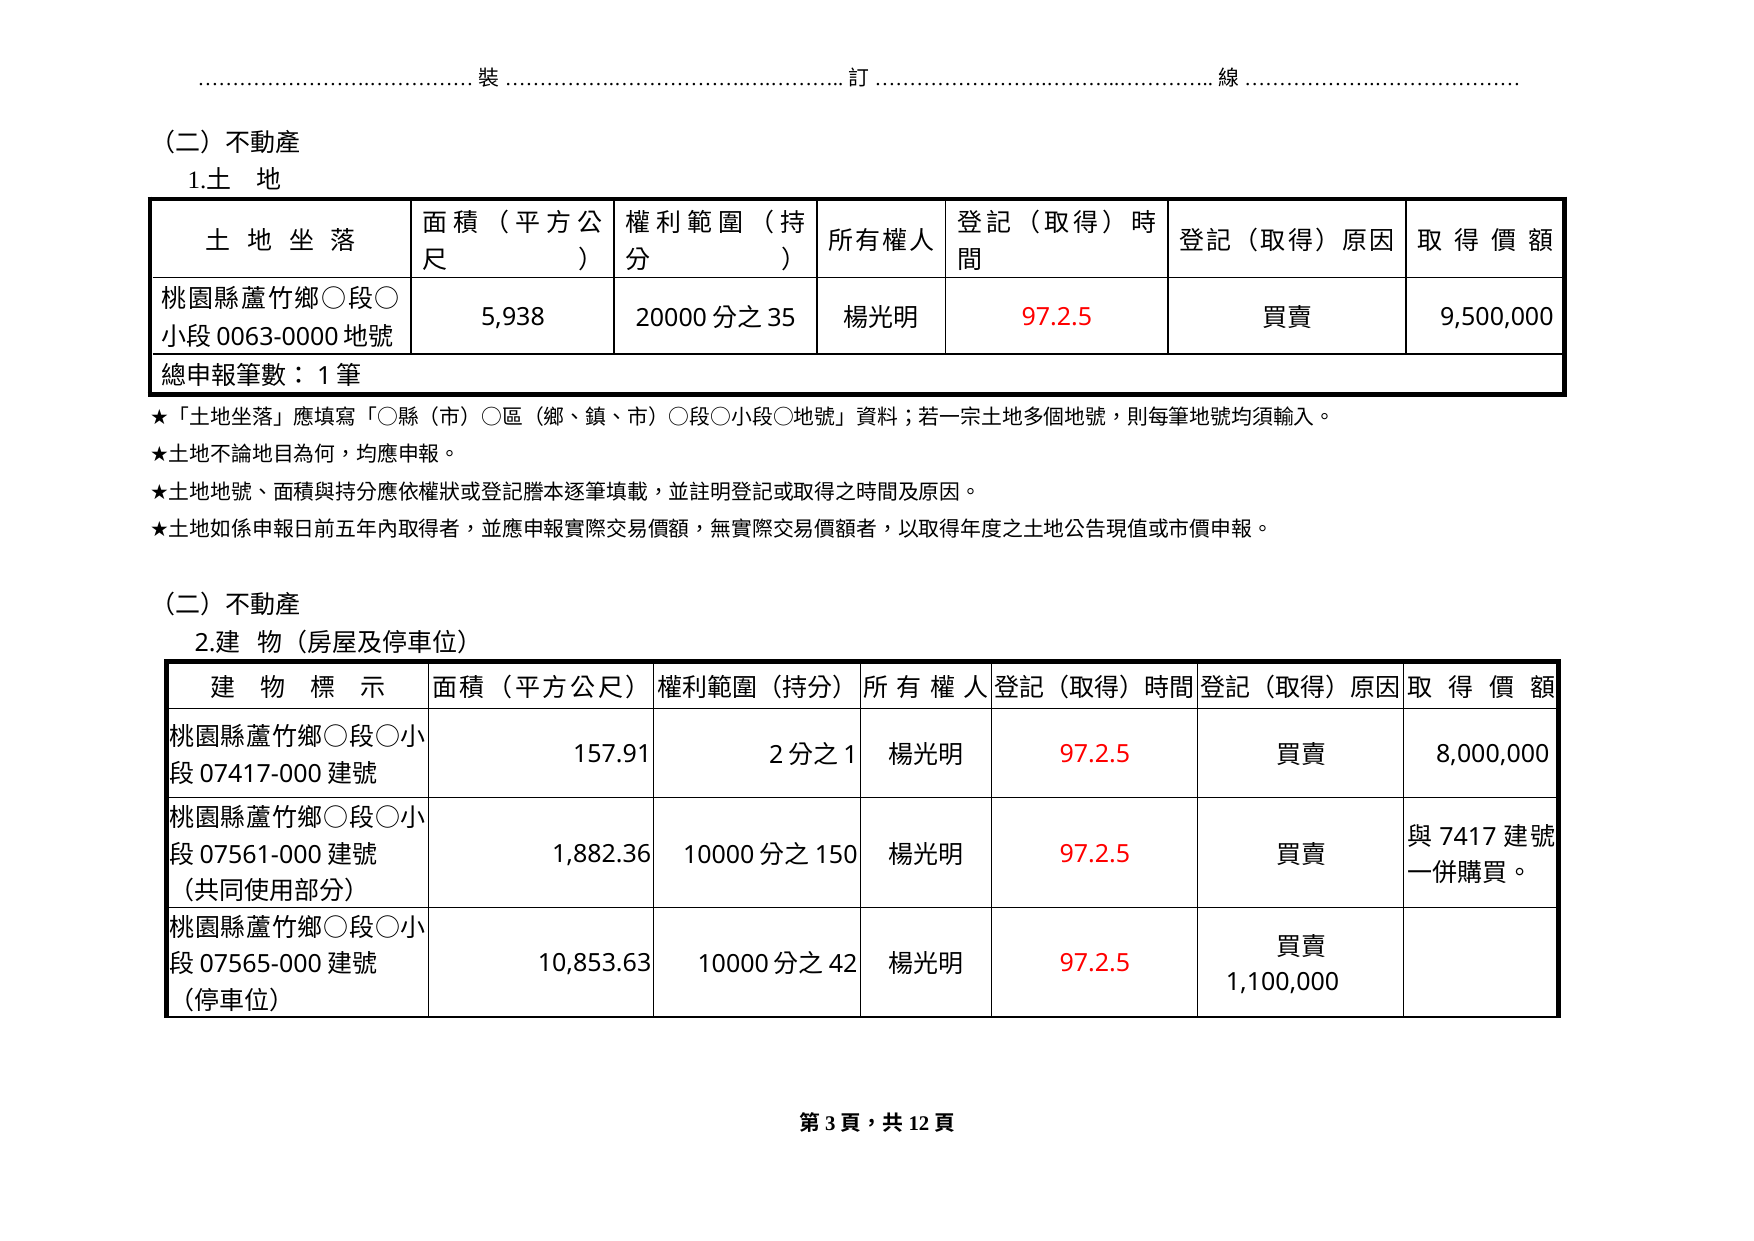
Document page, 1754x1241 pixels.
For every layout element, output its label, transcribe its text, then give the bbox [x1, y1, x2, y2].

table_cell 楊光明 [861, 908, 991, 1016]
table_cell 97.2.5 [992, 709, 1197, 797]
text ★「土地坐落」應填寫「○縣（市）○區（鄉、鎮、市）○段○小段○地號」資料；若一宗土地多個地號，則每筆地號均須輸入。 [150, 397, 1604, 434]
table_header 登記（取得）時間 [946, 201, 1167, 276]
table_cell 97.2.5 [992, 798, 1197, 907]
table_cell 買賣 [1198, 709, 1403, 797]
text ★土地如係申報日前五年內取得者，並應申報實際交易價額，無實際交易價額者，以取得年度之土地公告現值或市價申報。 [150, 509, 1604, 547]
text 1.土 地 [150, 159, 1604, 197]
table_header 取得價額 [1404, 664, 1556, 708]
table_cell 97.2.5 [992, 908, 1197, 1016]
table_cell 楊光明 [861, 709, 991, 797]
table_cell 桃園縣蘆竹鄉○段○小段0063-0000地號 [152, 278, 410, 353]
table_cell 97.2.5 [946, 278, 1167, 353]
table_cell 桃園縣蘆竹鄉○段○小段07417-000建號 [169, 709, 428, 797]
table_cell 10000分之150 [654, 798, 860, 907]
table_header 登記（取得）時間 [992, 664, 1197, 708]
table_cell 桃園縣蘆竹鄉○段○小段07565-000建號 （停車位） [169, 908, 428, 1016]
table_cell 2分之1 [654, 709, 860, 797]
table_cell 楊光明 [818, 278, 945, 353]
text （二）不動產 [150, 122, 1604, 159]
table_header 登記（取得）原因 [1198, 664, 1403, 708]
table_header 所有權人 [861, 664, 991, 708]
table_cell 10000分之42 [654, 908, 860, 1016]
table_cell 9,500,000 [1407, 278, 1562, 353]
table_cell 買賣 [1198, 798, 1403, 907]
table_header 面積（平方公尺） [412, 201, 613, 276]
table_cell 5,938 [412, 278, 613, 353]
table_header 所有權人 [818, 201, 945, 276]
text 2.建 物（房屋及停車位） [150, 622, 1604, 659]
table_cell 與7417建號一併購買。 [1404, 798, 1556, 907]
table_header 登記（取得）原因 [1169, 201, 1405, 276]
table_cell [1404, 908, 1556, 1016]
table_cell 買賣 [1169, 278, 1405, 353]
table_cell 157.91 [429, 709, 653, 797]
table_header 土地坐落 [152, 201, 410, 276]
table_cell 買賣 1,100,000 [1198, 908, 1403, 1016]
table_cell 楊光明 [861, 798, 991, 907]
text ★土地地號、面積與持分應依權狀或登記謄本逐筆填載，並註明登記或取得之時間及原因。 [150, 472, 1604, 509]
table_header 取得價額 [1407, 201, 1562, 276]
table_header 權利範圍（持分） [654, 664, 860, 708]
table_cell 總申報筆數： 1筆 [152, 354, 1562, 392]
table_cell 1,882.36 [429, 798, 653, 907]
table_cell 20000分之35 [615, 278, 816, 353]
table_header 權利範圍（持分） [615, 201, 816, 276]
table_header 面積（平方公尺） [429, 664, 653, 708]
text ★土地不論地目為何，均應申報。 [150, 434, 1604, 472]
table_cell 10,853.63 [429, 908, 653, 1016]
table_header 建物標示 [169, 664, 428, 708]
table_cell 8,000,000 [1404, 709, 1556, 797]
text （二）不動產 [150, 584, 1604, 622]
table_cell 桃園縣蘆竹鄉○段○小段07561-000建號 （共同使用部分） [169, 798, 428, 907]
